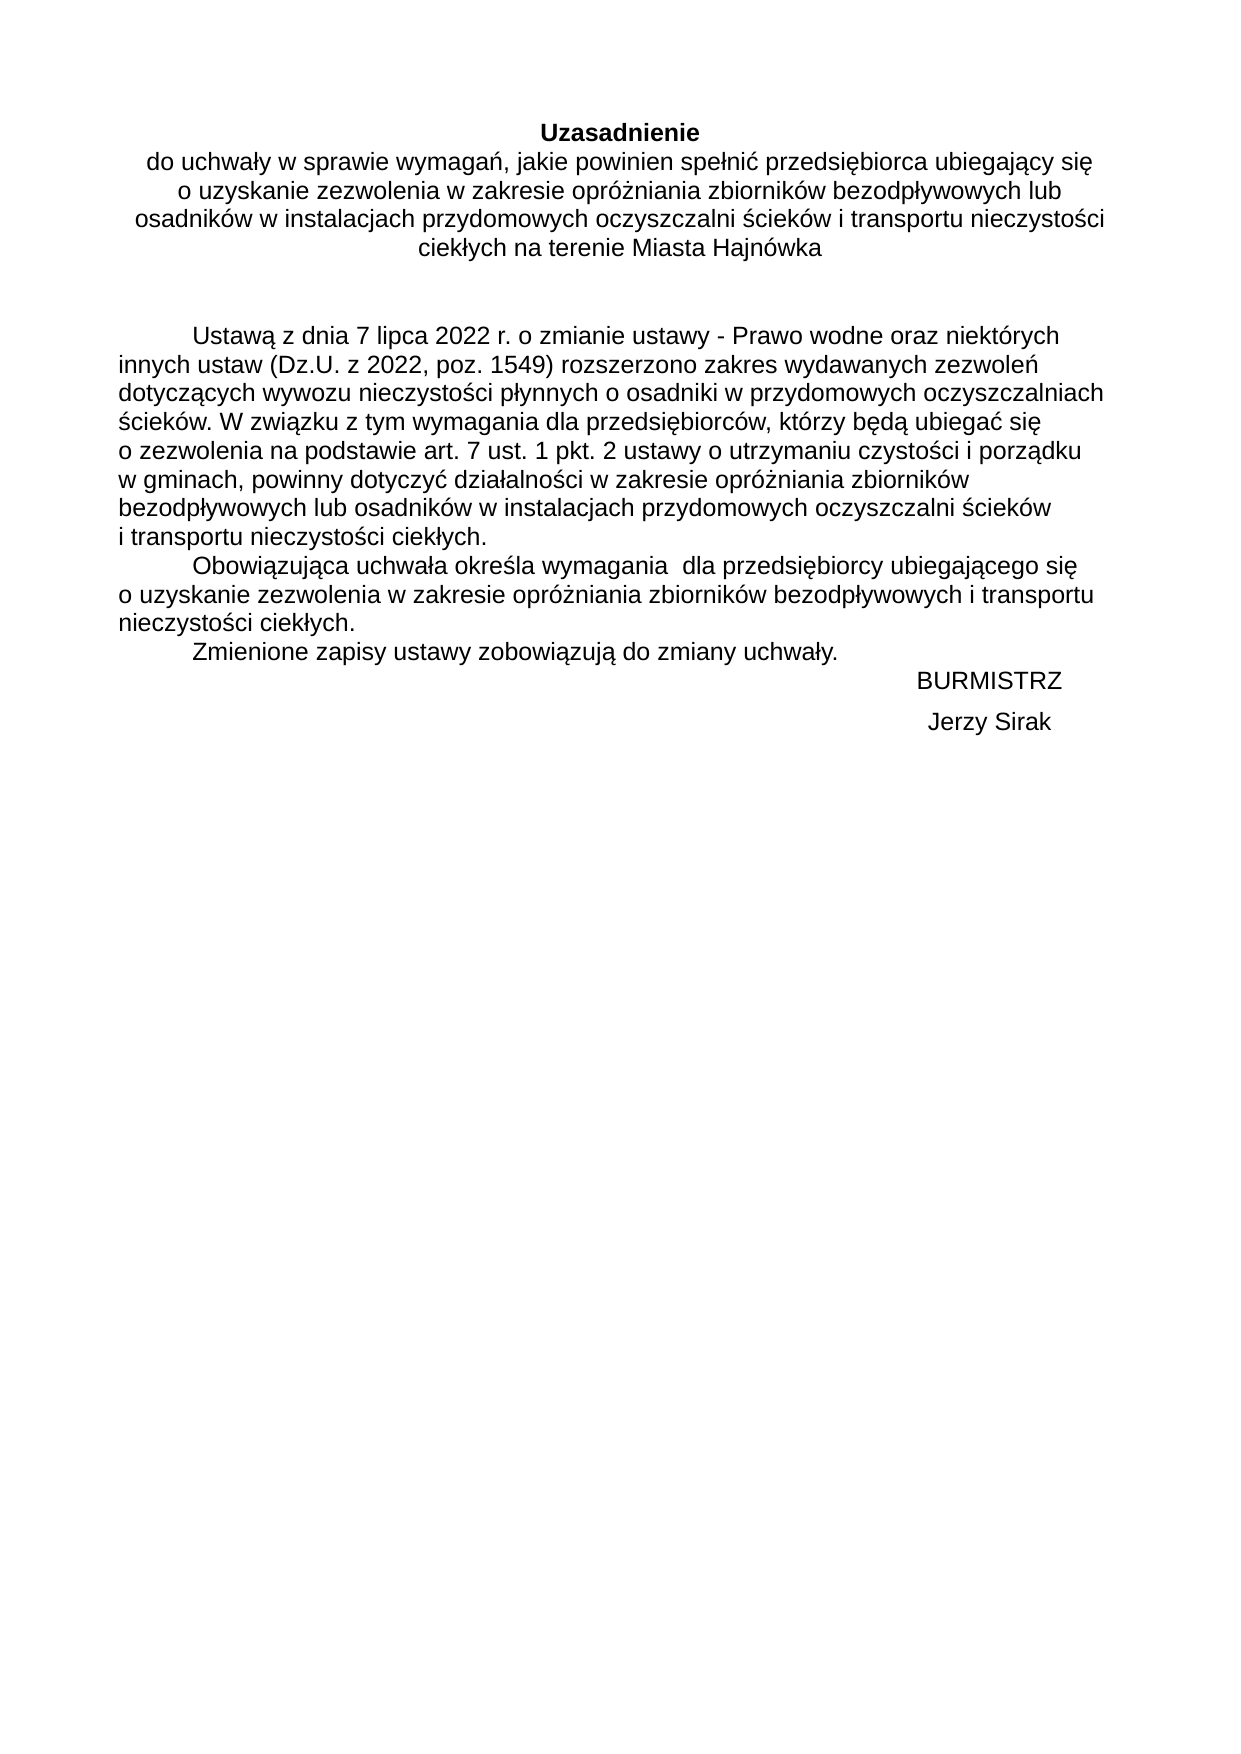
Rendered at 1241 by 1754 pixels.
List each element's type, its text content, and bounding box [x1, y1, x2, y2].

text BURMISTRZ [857, 666, 1122, 695]
text Ustawą z dnia 7 lipca 2022 r. o zmianie ustawy - Prawo wodne oraz niektórych innych ustaw (Dz.U. z 2022, poz. 1549) rozszerzono zakres wydawanych zezwoleń dotyczących wywozu nieczystości płynnych o osadniki w przydomowych oczyszczalniach ścieków. W związku z tym wymagania dla przedsiębiorców, którzy będą ubiegać się o zezwolenia na podstawie art. 7 ust. 1 pkt. 2 ustawy o utrzymaniu czystości i porządku w gminach, powinny dotyczyć działalności w zakresie opróżniania zbiorników bezodpływowych lub osadników w instalacjach przydomowych oczyszczalni ścieków i transportu nieczystości ciekłych. [118, 321, 1122, 551]
text Obowiązująca uchwała określa wymagania dla przedsiębiorcy ubiegającego się o uzyskanie zezwolenia w zakresie opróżniania zbiorników bezodpływowych i transportu nieczystości ciekłych. [118, 551, 1122, 637]
text Uzasadnienie [118, 118, 1122, 147]
text Zmienione zapisy ustawy zobowiązują do zmiany uchwały. [118, 637, 1122, 666]
text Jerzy Sirak [857, 707, 1122, 736]
text do uchwały w sprawie wymagań, jakie powinien spełnić przedsiębiorca ubiegający się o uzyskanie zezwolenia w zakresie opróżniania zbiorników bezodpływowych lub osadników w instalacjach przydomowych oczyszczalni ścieków i transportu nieczystości ciekłych na terenie Miasta Hajnówka [118, 147, 1122, 262]
